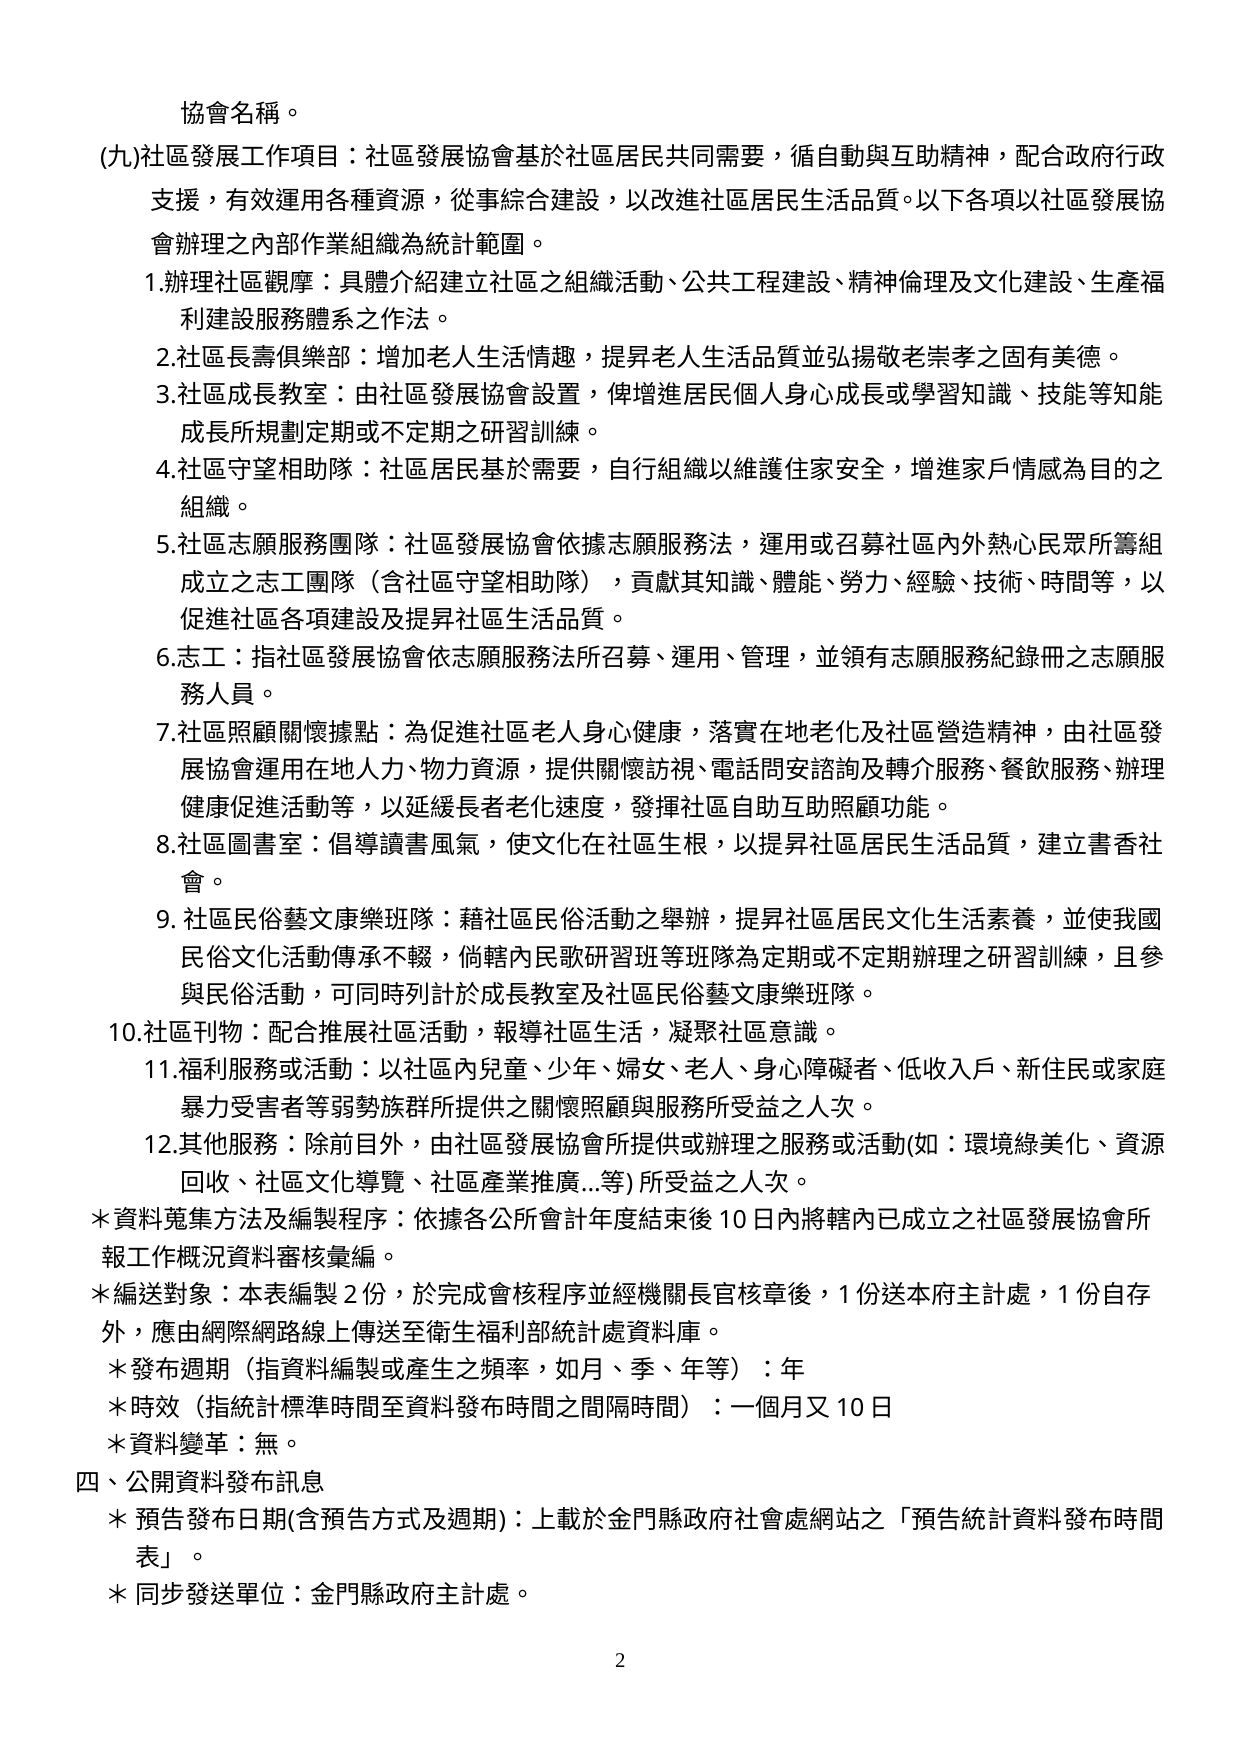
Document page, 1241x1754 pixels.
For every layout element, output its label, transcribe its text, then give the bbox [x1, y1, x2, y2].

text 5.社區志願服務團隊：社區發展協會依據志願服務法，運用或召募社區內外熱心民眾所籌組成立之志工團隊（含社區守望相助隊），貢獻其知識、體能、勞力、經驗、技術、時間等，以促進社區各項建設及提昇社區生活品質。 [156, 524, 1165, 637]
text 四、公開資料發布訊息 [75, 1462, 1165, 1499]
text 7.社區照顧關懷據點：為促進社區老人身心健康，落實在地老化及社區營造精神，由社區發展協會運用在地人力、物力資源，提供關懷訪視、電話問安諮詢及轉介服務、餐飲服務、辦理健康促進活動等，以延緩長者老化速度，發揮社區自助互助照顧功能。 [156, 712, 1165, 824]
text 外，應由網際網路線上傳送至衛生福利部統計處資料庫。 [75, 1312, 1165, 1349]
text 協會名稱。 [131, 93, 1165, 131]
text (九)社區發展工作項目：社區發展協會基於社區居民共同需要，循自動與互助精神，配合政府行政支援，有效運用各種資源，從事綜合建設，以改進社區居民生活品質。以下各項以社區發展協會辦理之內部作業組織為統計範圍。 [100, 131, 1165, 262]
list 預告發布日期(含預告方式及週期)：上載於金門縣政府社會處網站之「預告統計資料發布時間表」。 [106, 1499, 1165, 1574]
text 8.社區圖書室：倡導讀書風氣，使文化在社區生根，以提昇社區居民生活品質，建立書香社會。 [156, 824, 1165, 899]
text 9. 社區民俗藝文康樂班隊：藉社區民俗活動之舉辦，提昇社區居民文化生活素養，並使我國民俗文化活動傳承不輟，倘轄內民歌研習班等班隊為定期或不定期辦理之研習訓練，且參與民俗活動，可同時列計於成長教室及社區民俗藝文康樂班隊。 [156, 899, 1165, 1012]
text ＊時效（指統計標準時間至資料發布時間之間隔時間）：一個月又10日 [106, 1387, 1165, 1424]
text 2.社區長壽俱樂部：增加老人生活情趣，提昇老人生活品質並弘揚敬老崇孝之固有美德。 [156, 337, 1165, 374]
text 11.福利服務或活動：以社區內兒童、少年、婦女、老人、身心障礙者、低收入戶、新住民或家庭暴力受害者等弱勢族群所提供之關懷照顧與服務所受益之人次。 [143, 1049, 1165, 1124]
text 3.社區成長教室：由社區發展協會設置，俾增進居民個人身心成長或學習知識、技能等知能成長所規劃定期或不定期之研習訓練。 [156, 374, 1165, 449]
text ＊資料蒐集方法及編製程序：依據各公所會計年度結束後10日內將轄內已成立之社區發展協會所 [75, 1199, 1165, 1237]
text 10.社區刊物：配合推展社區活動，報導社區生活，凝聚社區意識。 [75, 1012, 1165, 1049]
text ＊資料變革：無。 [75, 1424, 1165, 1462]
text 4.社區守望相助隊：社區居民基於需要，自行組織以維護住家安全，增進家戶情感為目的之組織。 [156, 449, 1165, 524]
text 12.其他服務：除前目外，由社區發展協會所提供或辦理之服務或活動(如：環境綠美化、資源回收、社區文化導覽、社區產業推廣...等) 所受益之人次。 [143, 1124, 1165, 1199]
text 6.志工：指社區發展協會依志願服務法所召募、運用、管理，並領有志願服務紀錄冊之志願服務人員。 [156, 637, 1165, 712]
text ＊發布週期（指資料編製或產生之頻率，如月、季、年等）：年 [106, 1349, 1165, 1387]
text 報工作概況資料審核彙編。 [75, 1237, 1165, 1274]
text ＊編送對象：本表編製2份，於完成會核程序並經機關長官核章後，1份送本府主計處，1份自存 [75, 1274, 1165, 1312]
text 1.辦理社區觀摩：具體介紹建立社區之組織活動、公共工程建設、精神倫理及文化建設、生產福利建設服務體系之作法。 [131, 262, 1165, 337]
list 同步發送單位：金門縣政府主計處。 [106, 1574, 1165, 1612]
